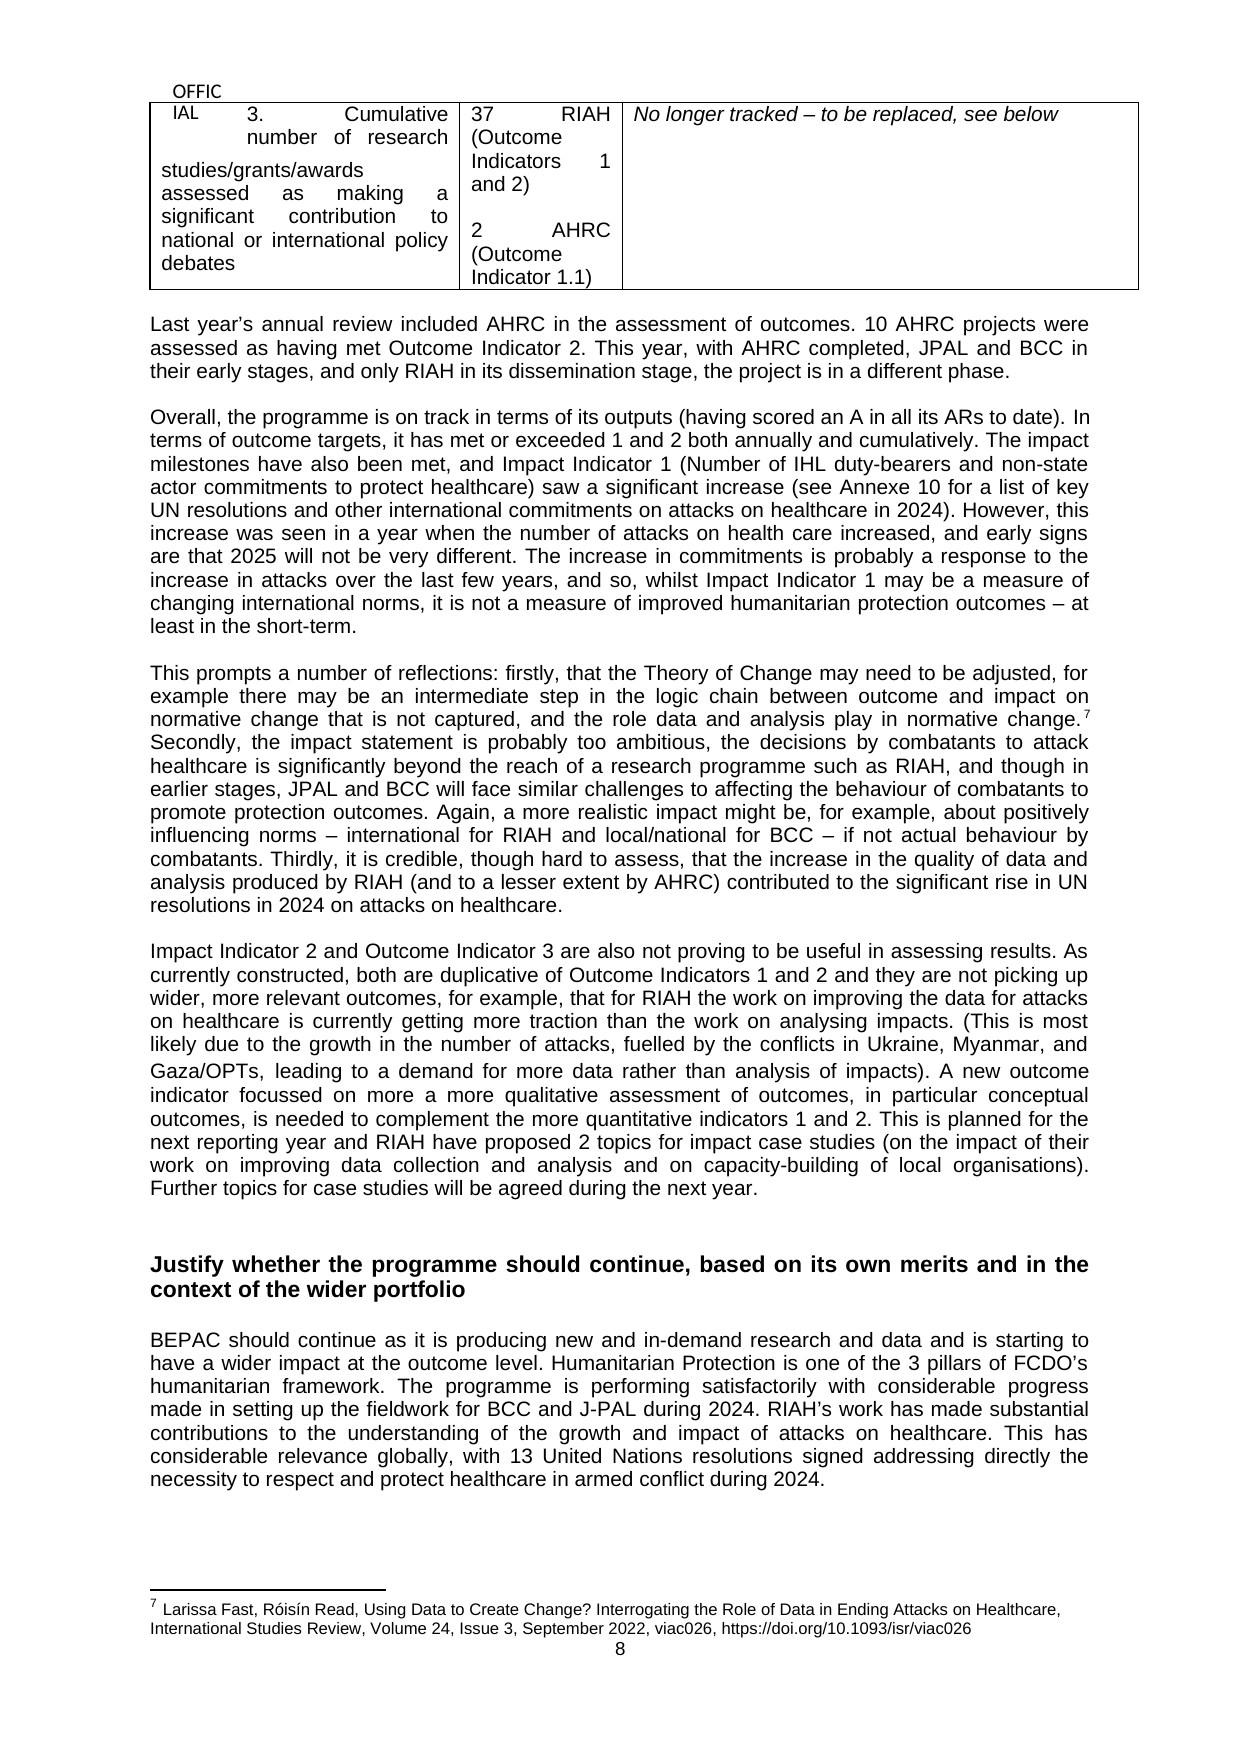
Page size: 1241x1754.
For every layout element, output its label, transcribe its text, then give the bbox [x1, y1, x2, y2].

text BEPAC should continue as it is producing new and in-demand research and data and is starting to have a wider impact at the outcome level. Humanitarian Protection is one of the 3 pillars of FCDO’s humanitarian framework. The programme is performing satisfactorily with considerable progress made in setting up the fieldwork for BCC and J-PAL during 2024. RIAH’s work has made substantial contributions to the understanding of the growth and impact of attacks on healthcare. This has considerable relevance globally, with 13 United Nations resolutions signed addressing directly the necessity to respect and protect healthcare in armed conflict during 2024. [150, 1328, 1090, 1491]
table_cell 3. Cumulative number of research studies/grants/awards assessed as making a significant contribution to national or international policy debates [151, 103, 459, 288]
table_cell 37 RIAH (Outcome Indicators 1 and 2) 2 AHRC (Outcome Indicator 1.1) [460, 103, 622, 288]
text Justify whether the programme should continue, based on its own merits and in the context of the wider portfolio [150, 1251, 1090, 1303]
text This prompts a number of reflections: firstly, that the Theory of Change may need to be adjusted, for example there may be an intermediate step in the logic chain between outcome and impact on normative change that is not captured, and the role data and analysis play in normative change. Secondly, the impact statement is probably too ambitious, the decisions by combatants to attack healthcare is significantly beyond the reach of a research programme such as RIAH, and though in earlier stages, JPAL and BCC will face similar challenges to affecting the behaviour of combatants to promote protection outcomes. Again, a more realistic impact might be, for example, about positively influencing norms – international for RIAH and local/national for BCC – if not actual behaviour by combatants. Thirdly, it is credible, though hard to assess, that the increase in the quality of data and analysis produced by RIAH (and to a lesser extent by AHRC) contributed to the significant rise in UN resolutions in 2024 on attacks on healthcare. [150, 661, 1090, 917]
text Overall, the programme is on track in terms of its outputs (having scored an A in all its ARs to date). In terms of outcome targets, it has met or exceeded 1 and 2 both annually and cumulatively. The impact milestones have also been met, and Impact Indicator 1 (Number of IHL duty-bearers and non-state actor commitments to protect healthcare) saw a significant increase (see Annexe 10 for a list of key UN resolutions and other international commitments on attacks on healthcare in 2024). However, this increase was seen in a year when the number of attacks on health care increased, and early signs are that 2025 will not be very different. The increase in commitments is probably a response to the increase in attacks over the last few years, and so, whilst Impact Indicator 1 may be a measure of changing international norms, it is not a measure of improved humanitarian protection outcomes – at least in the short-term. [150, 406, 1090, 638]
text Impact Indicator 2 and Outcome Indicator 3 are also not proving to be useful in assessing results. As currently constructed, both are duplicative of Outcome Indicators 1 and 2 and they are not picking up wider, more relevant outcomes, for example, that for RIAH the work on improving the data for attacks on healthcare is currently getting more traction than the work on analysing impacts. (This is most likely due to the growth in the number of attacks, fuelled by the conflicts in Ukraine, Myanmar, and Gaza/OPTs, leading to a demand for more data rather than analysis of impacts). A new outcome indicator focussed on more a more qualitative assessment of outcomes, in particular conceptual outcomes, is needed to complement the more quantitative indicators 1 and 2. This is planned for the next reporting year and RIAH have proposed 2 topics for impact case studies (on the impact of their work on improving data collection and analysis and on capacity-building of local organisations). Further topics for case studies will be agreed during the next year. [150, 940, 1090, 1200]
text Larissa Fast, Róisín Read, Using Data to Create Change? Interrogating the Role of Data in Ending Attacks on Healthcare, International Studies Review, Volume 24, Issue 3, September 2022, viac026, https://doi.org/10.1093/isr/viac026 [150, 1596, 1090, 1638]
text Last year’s annual review included AHRC in the assessment of outcomes. 10 AHRC projects were assessed as having met Outcome Indicator 2. This year, with AHRC completed, JPAL and BCC in their early stages, and only RIAH in its dissemination stage, the project is in a different phase. [150, 313, 1090, 382]
table_cell No longer tracked – to be replaced, see below [623, 103, 1138, 288]
